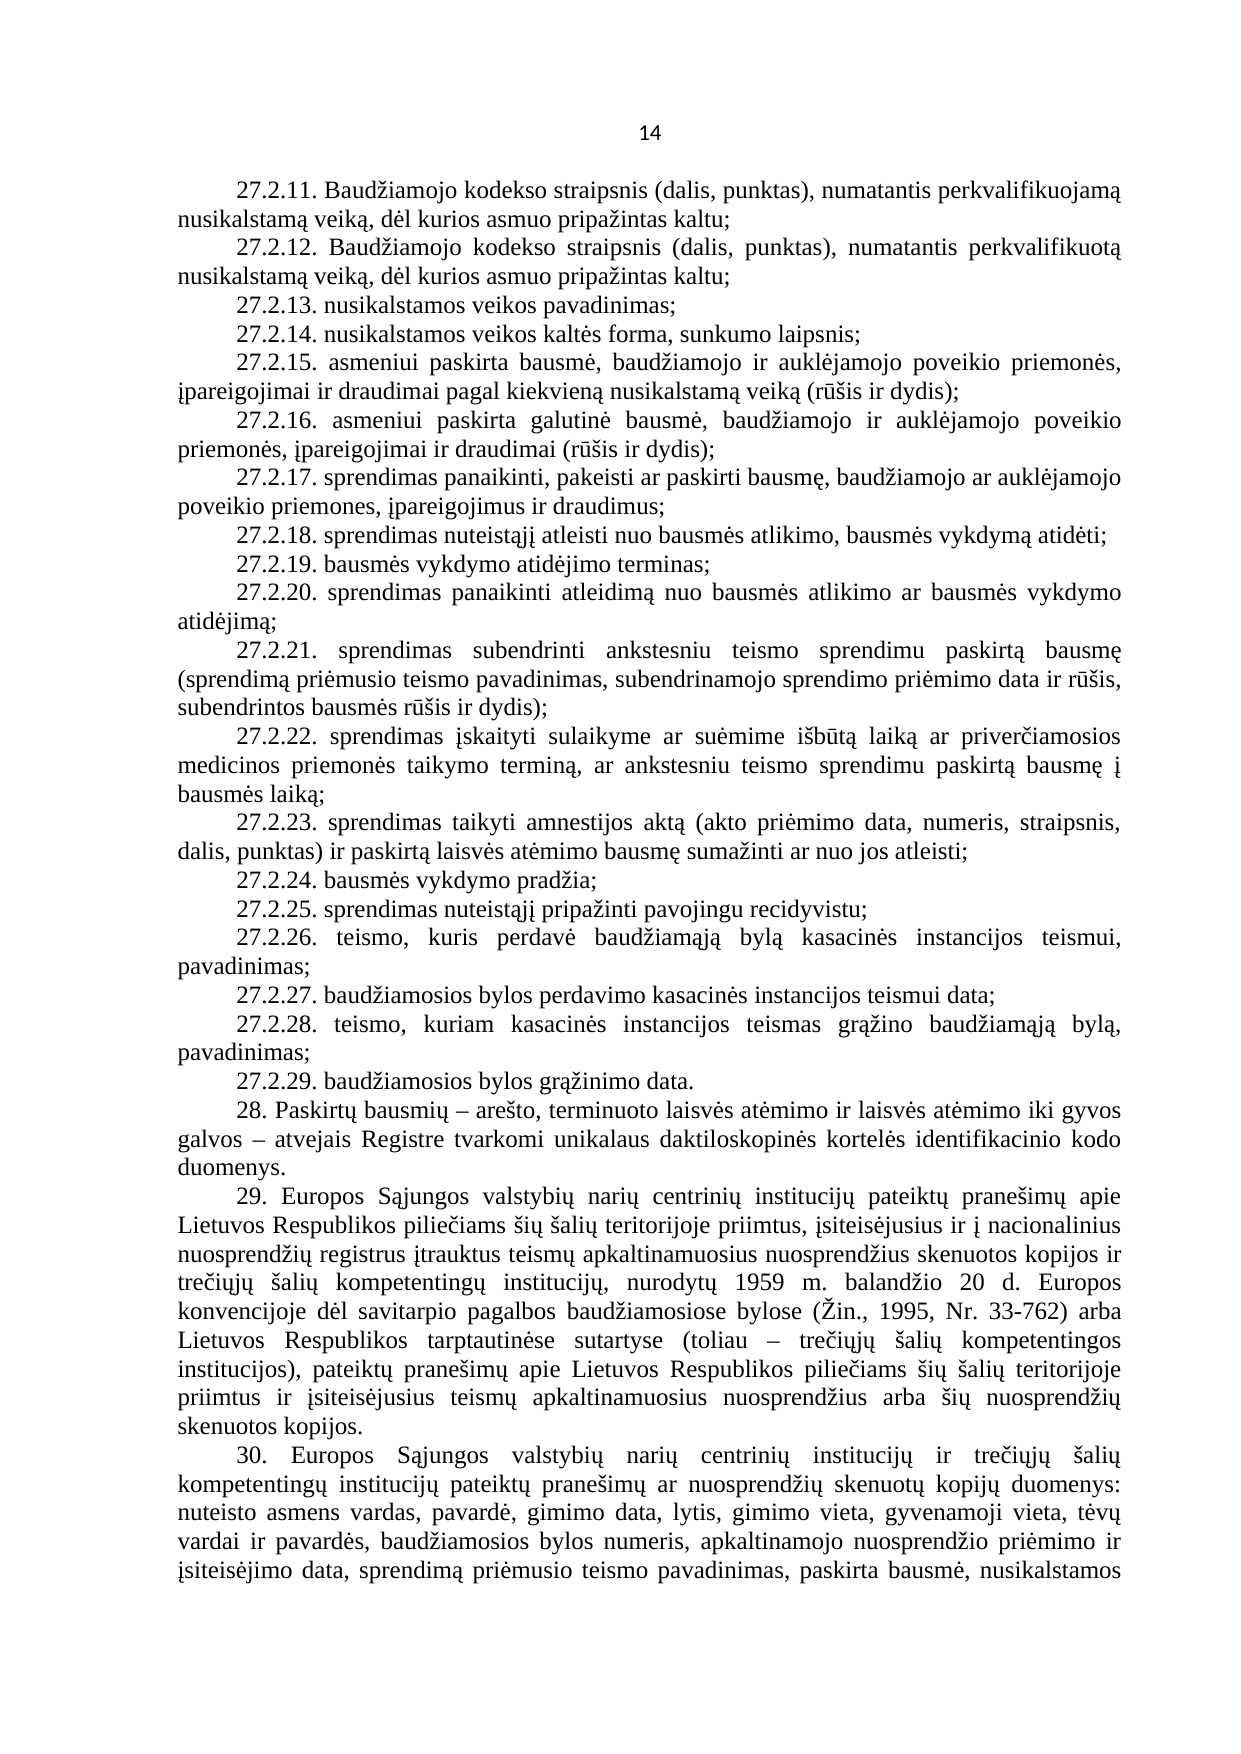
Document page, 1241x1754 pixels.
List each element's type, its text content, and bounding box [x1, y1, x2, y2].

text 27.2.20. sprendimas panaikinti atleidimą nuo bausmės atlikimo ar bausmės vykdymo atidėjimą; [177, 577, 1122, 635]
text 27.2.12. Baudžiamojo kodekso straipsnis (dalis, punktas), numatantis perkvalifikuotą nusikalstamą veiką, dėl kurios asmuo pripažintas kaltu; [177, 232, 1122, 290]
text 28. Paskirtų bausmių – arešto, terminuoto laisvės atėmimo ir laisvės atėmimo iki gyvos galvos – atvejais Registre tvarkomi unikalaus daktiloskopinės kortelės identifikacinio kodo duomenys. [177, 1095, 1122, 1181]
text 27.2.25. sprendimas nuteistąjį pripažinti pavojingu recidyvistu; [177, 894, 1122, 922]
text 27.2.14. nusikalstamos veikos kaltės forma, sunkumo laipsnis; [177, 319, 1122, 347]
text 27.2.21. sprendimas subendrinti ankstesniu teismo sprendimu paskirtą bausmę (sprendimą priėmusio teismo pavadinimas, subendrinamojo sprendimo priėmimo data ir rūšis, subendrintos bausmės rūšis ir dydis); [177, 635, 1122, 721]
text 27.2.13. nusikalstamos veikos pavadinimas; [177, 290, 1122, 319]
text 30. Europos Sąjungos valstybių narių centrinių institucijų ir trečiųjų šalių kompetentingų institucijų pateiktų pranešimų ar nuosprendžių skenuotų kopijų duomenys: nuteisto asmens vardas, pavardė, gimimo data, lytis, gimimo vieta, gyvenamoji vieta, tėvų vardai ir pavardės, baudžiamosios bylos numeris, apkaltinamojo nuosprendžio priėmimo ir įsiteisėjimo data, sprendimą priėmusio teismo pavadinimas, paskirta bausmė, nusikalstamos [177, 1440, 1122, 1584]
text 27.2.15. asmeniui paskirta bausmė, baudžiamojo ir auklėjamojo poveikio priemonės, įpareigojimai ir draudimai pagal kiekvieną nusikalstamą veiką (rūšis ir dydis); [177, 347, 1122, 405]
text 27.2.27. baudžiamosios bylos perdavimo kasacinės instancijos teismui data; [177, 980, 1122, 1009]
text 27.2.28. teismo, kuriam kasacinės instancijos teismas grąžino baudžiamąją bylą, pavadinimas; [177, 1009, 1122, 1066]
text 27.2.11. Baudžiamojo kodekso straipsnis (dalis, punktas), numatantis perkvalifikuojamą nusikalstamą veiką, dėl kurios asmuo pripažintas kaltu; [177, 175, 1122, 232]
text 27.2.26. teismo, kuris perdavė baudžiamąją bylą kasacinės instancijos teismui, pavadinimas; [177, 922, 1122, 980]
text 27.2.23. sprendimas taikyti amnestijos aktą (akto priėmimo data, numeris, straipsnis, dalis, punktas) ir paskirtą laisvės atėmimo bausmę sumažinti ar nuo jos atleisti; [177, 807, 1122, 865]
text 27.2.19. bausmės vykdymo atidėjimo terminas; [177, 549, 1122, 577]
text 27.2.16. asmeniui paskirta galutinė bausmė, baudžiamojo ir auklėjamojo poveikio priemonės, įpareigojimai ir draudimai (rūšis ir dydis); [177, 405, 1122, 462]
text 27.2.22. sprendimas įskaityti sulaikyme ar suėmime išbūtą laiką ar priverčiamosios medicinos priemonės taikymo terminą, ar ankstesniu teismo sprendimu paskirtą bausmę į bausmės laiką; [177, 721, 1122, 807]
text 27.2.24. bausmės vykdymo pradžia; [177, 865, 1122, 894]
text 29. Europos Sąjungos valstybių narių centrinių institucijų pateiktų pranešimų apie Lietuvos Respublikos piliečiams šių šalių teritorijoje priimtus, įsiteisėjusius ir į nacionalinius nuosprendžių registrus įtrauktus teismų apkaltinamuosius nuosprendžius skenuotos kopijos ir trečiųjų šalių kompetentingų institucijų, nurodytų 1959 m. balandžio 20 d. Europos konvencijoje dėl savitarpio pagalbos baudžiamosiose bylose (Žin., 1995, Nr. 33-762) arba Lietuvos Respublikos tarptautinėse sutartyse (toliau – trečiųjų šalių kompetentingos institucijos), pateiktų pranešimų apie Lietuvos Respublikos piliečiams šių šalių teritorijoje priimtus ir įsiteisėjusius teismų apkaltinamuosius nuosprendžius arba šių nuosprendžių skenuotos kopijos. [177, 1181, 1122, 1440]
text 27.2.29. baudžiamosios bylos grąžinimo data. [177, 1066, 1122, 1095]
text 27.2.17. sprendimas panaikinti, pakeisti ar paskirti bausmę, baudžiamojo ar auklėjamojo poveikio priemones, įpareigojimus ir draudimus; [177, 462, 1122, 520]
text 27.2.18. sprendimas nuteistąjį atleisti nuo bausmės atlikimo, bausmės vykdymą atidėti; [177, 520, 1122, 549]
